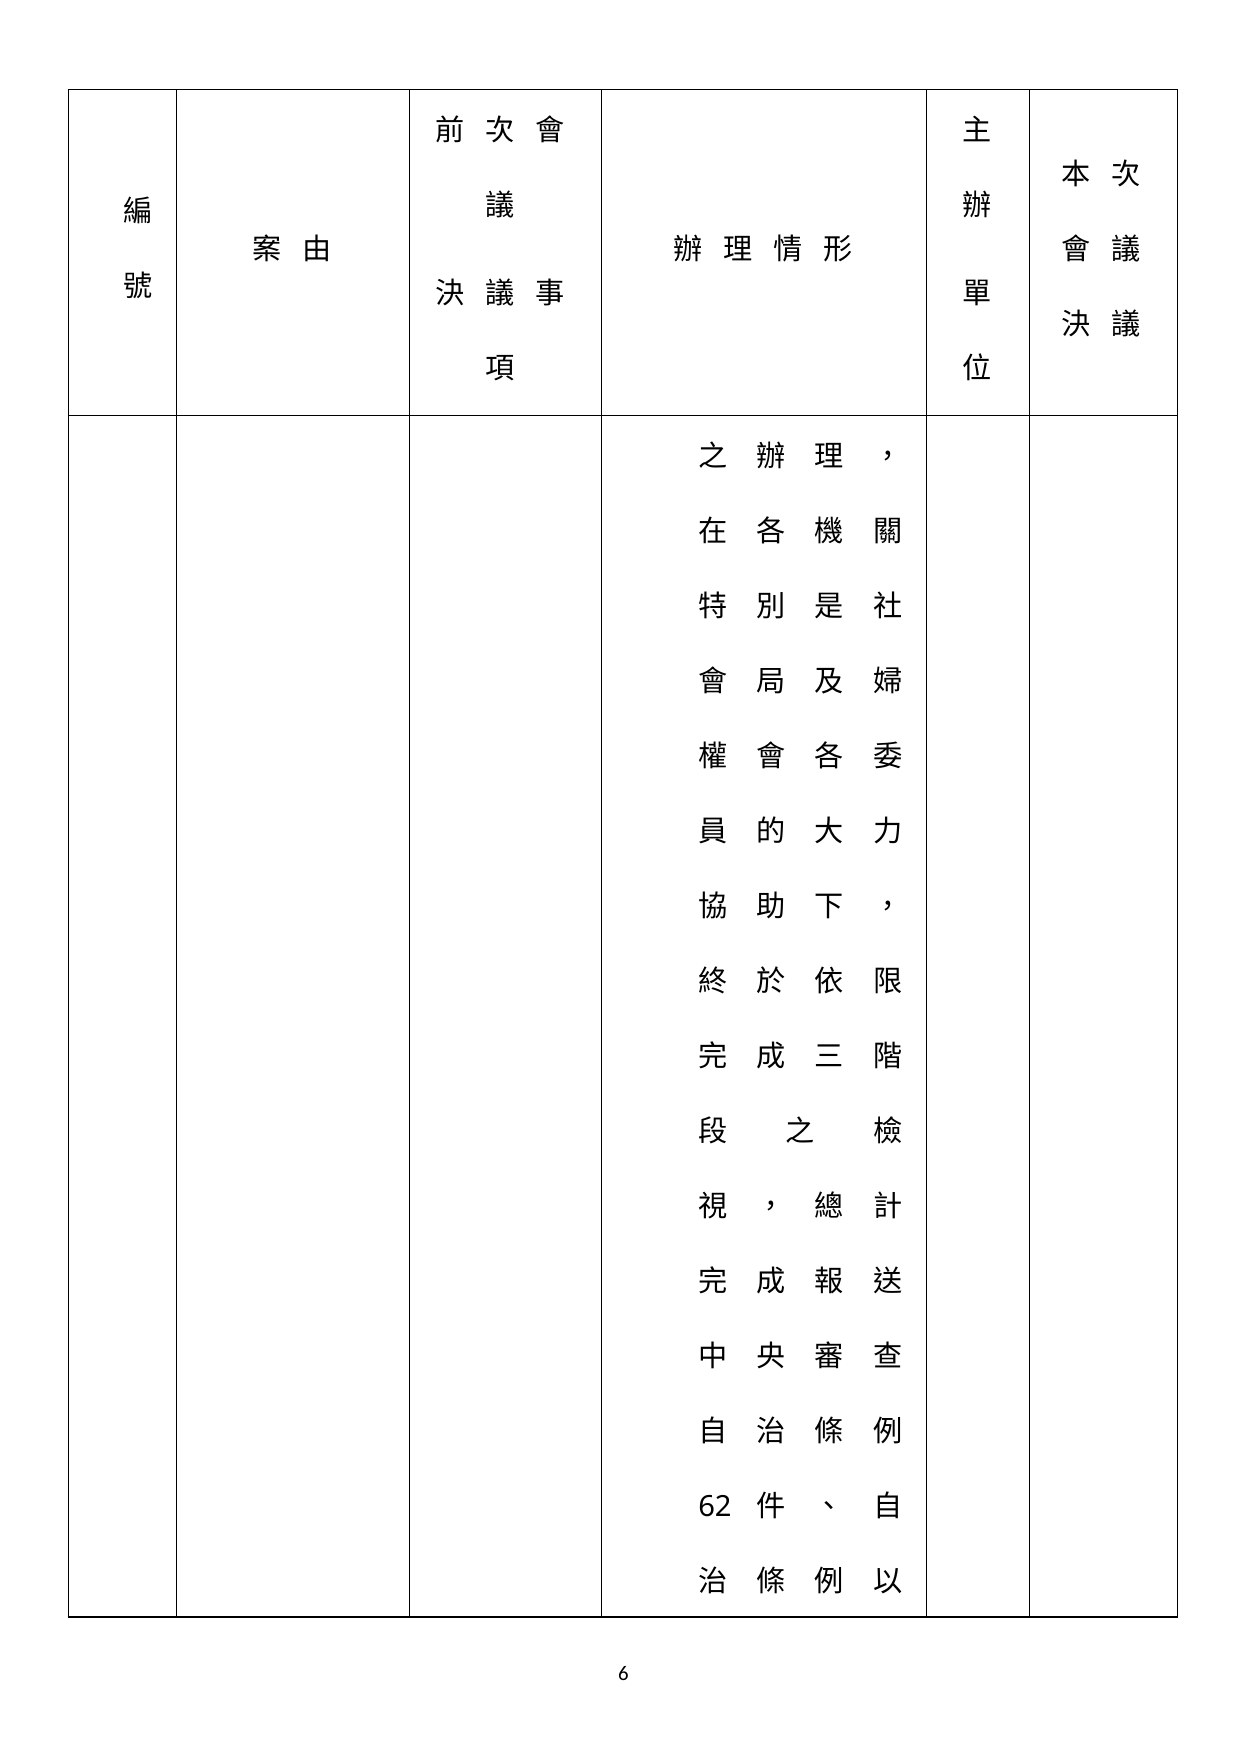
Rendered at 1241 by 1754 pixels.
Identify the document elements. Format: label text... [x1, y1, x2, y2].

table_header 編號 [69, 90, 176, 415]
table_header 前次會議 決議事項 [410, 90, 601, 415]
table_cell [177, 416, 409, 1616]
table_header 主辦 單位 [927, 90, 1029, 415]
table_header 辦理情形 [602, 90, 926, 415]
table_cell [410, 416, 601, 1616]
table_cell [927, 416, 1029, 1616]
table_cell 法制局 法制局依行政院頒「性別平等大步走－落實消除對婦女一切形式歧視公約計畫」所定執行措施，負責將本府各機關進行法規及行政措施之檢視結果彙整提報本市婦女權益促進委員會後，製作清冊函送行政院性別平等處審查及追蹤管考。 本局自該計畫函頒施行後，即全力推動各機關進行CEDAW法規檢視，自101年9月4日函頒訂定本府推動CEDAW法規及行政措施檢視執行計畫後，歷經長達年餘之辦理，在各機關特別是社會局及婦權會各委員的大力協助下，終於依限完成三階段之檢視，總計完成報送中央審查自治條例62件、自治條例以外法規225件、行政措施計485 件，經中央審查結果本市法規均符合CEDAW條文及一般性建議規定。 綜上，法制局業依中央計畫，歷經逾一年之辦理期間，推動完成相關檢視，且三階段之辦理進度均居各中央單位及地方政府領先之列，圓滿達成任務，建請解除列管。 人事處 查本府民國102年訓練實施計畫,為使本府同仁執行政策活動時，能以性別平權為核心，並檢討政策、立法與資源適當配置，以落實性別平等，本（102）年度共辦理2期消除對婦女一切形式歧視公約相關研習班，辦理情形如下： 一、本（102）年5月29日下午1時30分至4時30分，假本府公務人力訓練中心（以下簡稱公訓中心）9樓電化教室舉辦，由行政院性別平等會黃委員瑞汝主講CEDAW與施行法，調訓對象為性別聯絡人及主管人員（含機關首長），計60人參加。 二、本（102）年7月25日下午1時30分至4時30分，假本府公訓中心9樓電化教室舉辦，由行政院性別平等會黃委員瑞汝主講CEDAW與施行法，調訓對象為辦理婦權會業務聯絡窗口人員及主管人員，計77人參加。 社會局 依據臺中市婦女權益促進委員會第二屆第一次臨時會議決議，授權婦權會外聘委員組成CEDAW法規檢視小組，小組檢視完畢後送婦權會議追認。本局業於102年7月9-12日由本委員會外聘委員分四組審核本府各局處行政措施共計485案(請參考本會議手冊第104-117頁) [602, 416, 926, 1616]
table_cell [1030, 416, 1177, 1616]
table_header 案由 [177, 90, 409, 415]
table_header 本次會議決議 [1030, 90, 1177, 415]
table_cell [69, 416, 176, 1616]
